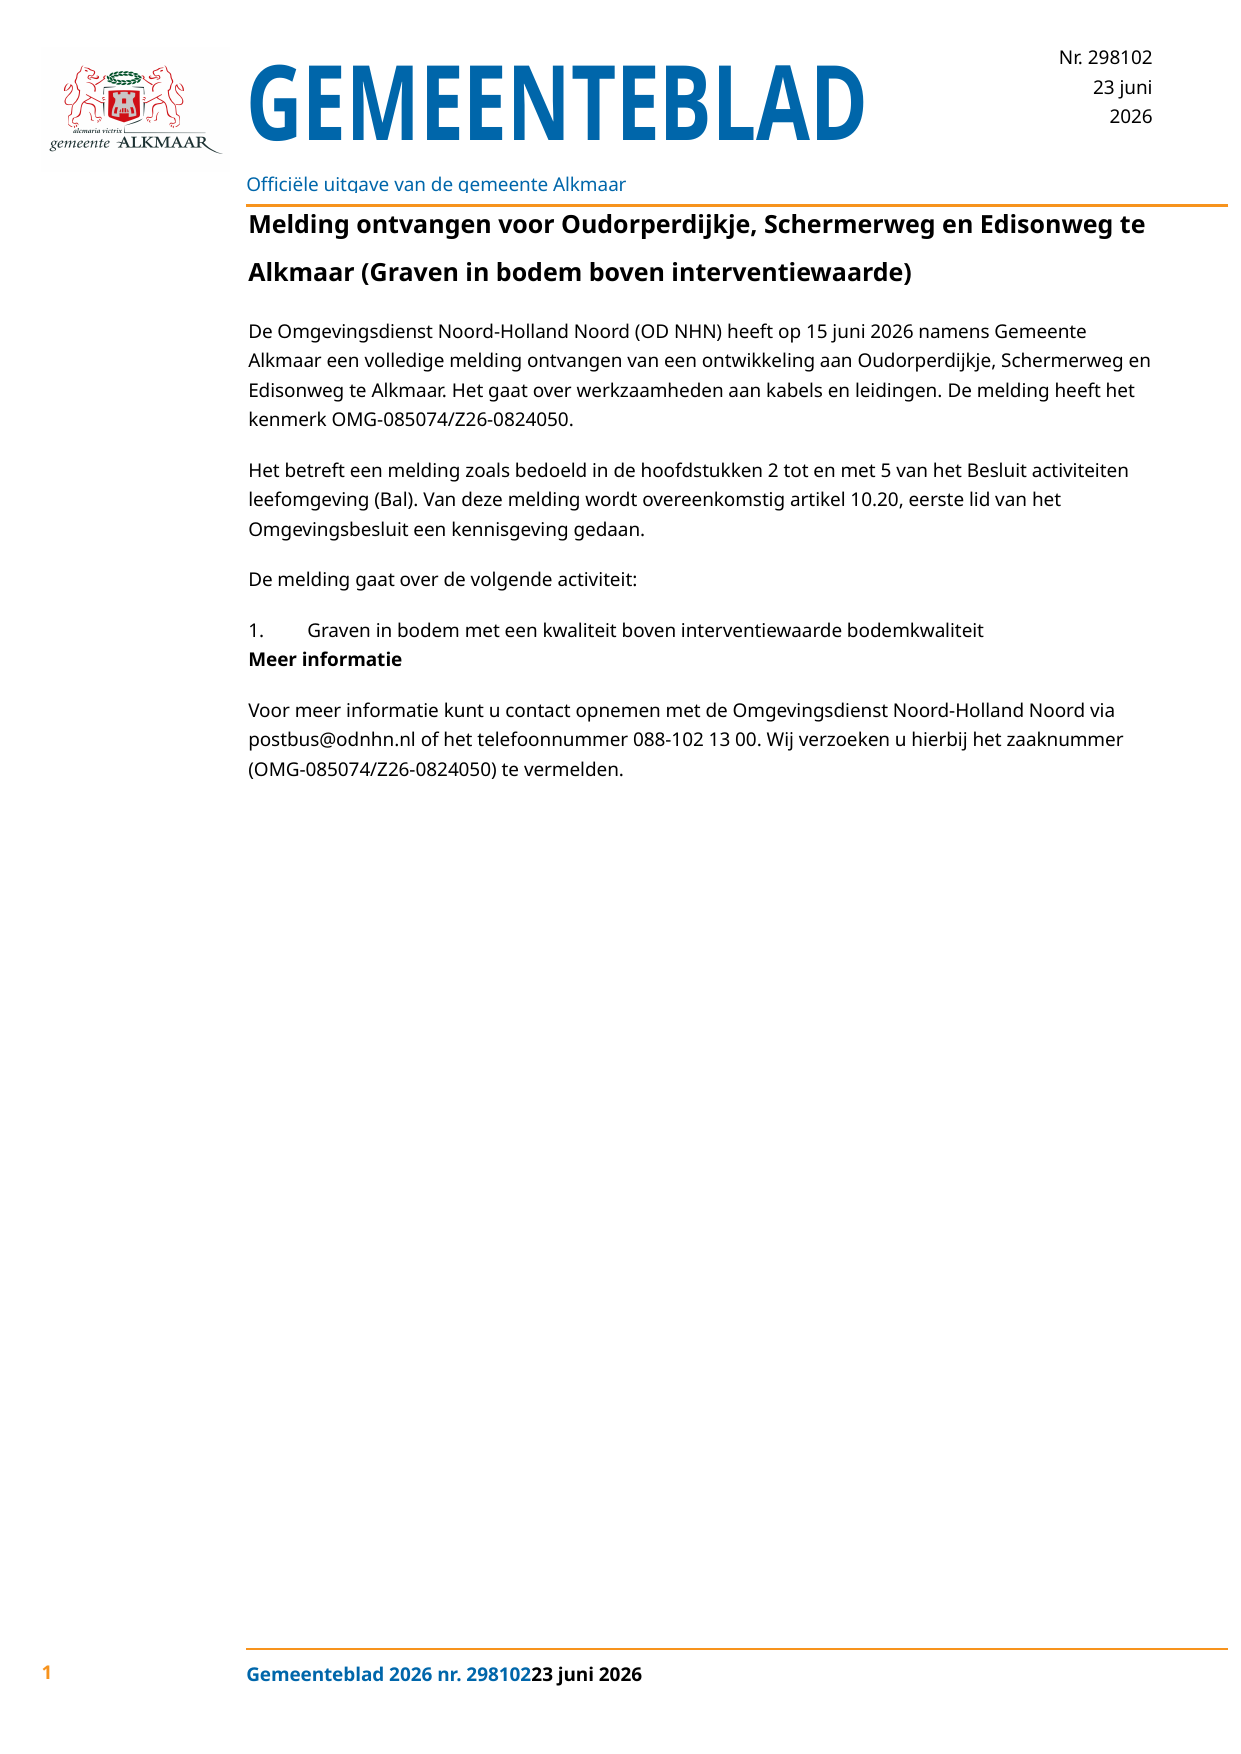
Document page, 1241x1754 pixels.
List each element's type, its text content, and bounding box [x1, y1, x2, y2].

picture [41, 47, 231, 172]
text Melding ontvangen voor Oudorperdijkje, Schermerweg en Edisonweg te Alkmaar (Graven in bodem boven interventiewaarde) [248, 207, 1152, 288]
list Graven in bodem met een kwaliteit boven interventiewaarde bodemkwaliteit [248, 617, 1152, 643]
text De melding gaat over de volgende activiteit: [248, 567, 1152, 592]
text De Omgevingsdienst Noord-Holland Noord (OD NHN) heeft op 15 juni 2026 namens Gemeente Alkmaar een volledige melding ontvangen van een ontwikkeling aan Oudorperdijkje, Schermerweg en Edisonweg te Alkmaar. Het gaat over werkzaamheden aan kabels en leidingen. De melding heeft het kenmerk OMG-085074/Z26-0824050. [248, 318, 1152, 432]
text Meer informatie [248, 647, 1152, 672]
text Het betreft een melding zoals bedoeld in de hoofdstukken 2 tot en met 5 van het Besluit activiteiten leefomgeving (Bal). Van deze melding wordt overeenkomstig artikel 10.20, eerste lid van het Omgevingsbesluit een kennisgeving gedaan. [248, 457, 1152, 542]
text Voor meer informatie kunt u contact opnemen met de Omgevingsdienst Noord-Holland Noord via postbus@odnhn.nl of het telefoonnummer 088-102 13 00. Wij verzoeken u hierbij het zaaknummer (OMG-085074/Z26-0824050) te vermelden. [248, 697, 1152, 782]
